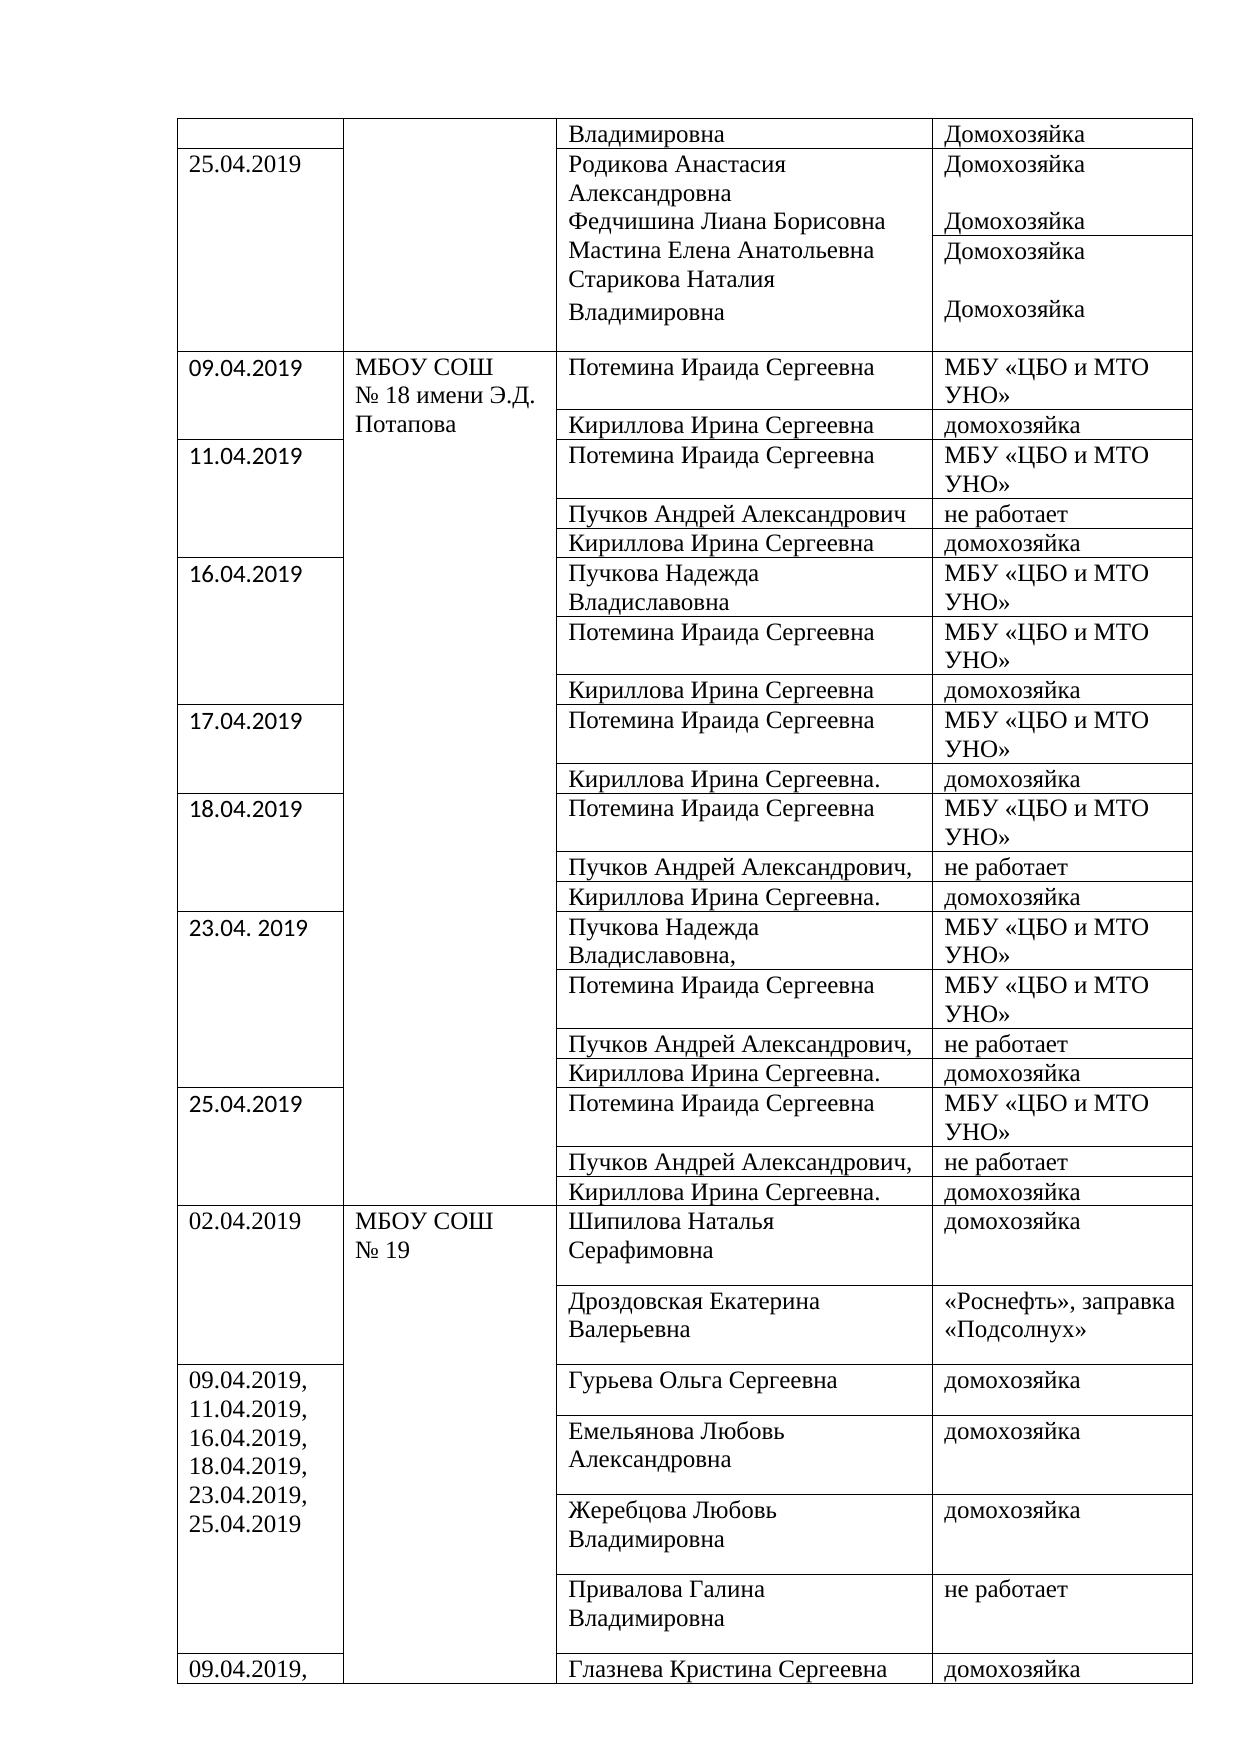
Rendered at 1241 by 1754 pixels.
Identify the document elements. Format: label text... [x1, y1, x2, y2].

table_cell не работает [933, 1575, 1192, 1653]
table_cell Кириллова Ирина Сергеевна. [557, 1177, 932, 1205]
table_cell домохозяйка [933, 1177, 1192, 1205]
table_cell МБУ «ЦБО и МТО УНО» [933, 558, 1192, 616]
table_cell Шипилова Наталья Серафимовна [557, 1206, 932, 1285]
table_cell Владимировна [557, 119, 932, 148]
table_cell «Роснефть», заправка «Подсолнух» [933, 1286, 1192, 1364]
table_cell Кириллова Ирина Сергеевна [557, 675, 932, 704]
table_cell домохозяйка [933, 1059, 1192, 1087]
table_cell МБОУ СОШ № 18 имени Э.Д. Потапова [344, 352, 556, 1205]
table_cell МБУ «ЦБО и МТО УНО» [933, 617, 1192, 674]
table_cell Пучков Андрей Александрович [557, 499, 932, 527]
table_cell Кириллова Ирина Сергеевна. [557, 764, 932, 792]
table_cell 23.04. 2019 [178, 912, 343, 1087]
table_cell Емельянова Любовь Александровна [557, 1416, 932, 1494]
table_cell Домохозяйка [933, 119, 1192, 148]
table_cell Пучкова Надежда Владиславовна [557, 558, 932, 616]
table_cell Потемина Ираида Сергеевна [557, 440, 932, 498]
table_cell Пучкова Надежда Владиславовна, [557, 912, 932, 969]
table_cell Гурьева Ольга Сергеевна [557, 1365, 932, 1415]
table_cell Родикова Анастасия Александровна Федчишина Лиана Борисовна Мастина Елена Анатольевна Старикова Наталия Владимировна [557, 149, 932, 351]
table_cell Привалова Галина Владимировна [557, 1575, 932, 1653]
table_cell Потемина Ираида Сергеевна [557, 1088, 932, 1146]
table_cell Пучков Андрей Александрович, [557, 852, 932, 881]
table_cell 17.04.2019 [178, 705, 343, 792]
table_cell домохозяйка [933, 882, 1192, 911]
table_cell Кириллова Ирина Сергеевна. [557, 1059, 932, 1087]
table_cell не работает [933, 1147, 1192, 1176]
table_cell домохозяйка [933, 675, 1192, 704]
table_cell Потемина Ираида Сергеевна [557, 705, 932, 763]
table_cell 09.04.2019, [178, 1654, 343, 1683]
table_cell Пучков Андрей Александрович, [557, 1147, 932, 1176]
table_cell Кириллова Ирина Сергеевна. [557, 882, 932, 911]
table_cell Пучков Андрей Александрович, [557, 1029, 932, 1057]
table_cell Домохозяйка Домохозяйка [933, 149, 1192, 235]
table_cell МБУ «ЦБО и МТО УНО» [933, 705, 1192, 763]
table_cell Потемина Ираида Сергеевна [557, 617, 932, 674]
table_cell Потемина Ираида Сергеевна [557, 970, 932, 1028]
table_cell домохозяйка [933, 764, 1192, 792]
table_cell Потемина Ираида Сергеевна [557, 794, 932, 851]
table_cell МБУ «ЦБО и МТО УНО» [933, 440, 1192, 498]
table_cell 18.04.2019 [178, 794, 343, 911]
table_cell домохозяйка [933, 1206, 1192, 1285]
table_cell не работает [933, 499, 1192, 527]
table_cell 02.04.2019 [178, 1206, 343, 1364]
table_cell 09.04.2019, 11.04.2019, 16.04.2019, 18.04.2019, 23.04.2019, 25.04.2019 [178, 1365, 343, 1653]
table_cell домохозяйка [933, 1416, 1192, 1494]
table_cell домохозяйка [933, 1495, 1192, 1573]
table_cell [344, 119, 556, 351]
table_cell Кириллова Ирина Сергеевна [557, 410, 932, 439]
table_cell МБУ «ЦБО и МТО УНО» [933, 912, 1192, 969]
table_cell Глазнева Кристина Сергеевна [557, 1654, 932, 1683]
table_cell Дроздовская Екатерина Валерьевна [557, 1286, 932, 1364]
table_cell МБУ «ЦБО и МТО УНО» [933, 970, 1192, 1028]
table_cell МБУ «ЦБО и МТО УНО» [933, 1088, 1192, 1146]
table_cell Жеребцова Любовь Владимировна [557, 1495, 932, 1573]
table_cell домохозяйка [933, 410, 1192, 439]
table_cell МБУ «ЦБО и МТО УНО» [933, 794, 1192, 851]
table_cell МБУ «ЦБО и МТО УНО» [933, 352, 1192, 409]
table_cell 25.04.2019 [178, 1088, 343, 1205]
table_cell домохозяйка [933, 1365, 1192, 1415]
table_cell 16.04.2019 [178, 558, 343, 704]
table_cell не работает [933, 852, 1192, 881]
table_cell 09.04.2019 [178, 352, 343, 439]
table_cell домохозяйка [933, 1654, 1192, 1683]
table_cell [178, 119, 343, 148]
table_cell не работает [933, 1029, 1192, 1057]
table_cell Кириллова Ирина Сергеевна [557, 529, 932, 557]
table_cell домохозяйка [933, 529, 1192, 557]
table_cell 11.04.2019 [178, 440, 343, 557]
table_cell Потемина Ираида Сергеевна [557, 352, 932, 409]
table_cell Домохозяйка Домохозяйка [933, 236, 1192, 351]
table_cell 25.04.2019 [178, 149, 343, 351]
table_cell МБОУ СОШ № 19 [344, 1206, 556, 1683]
